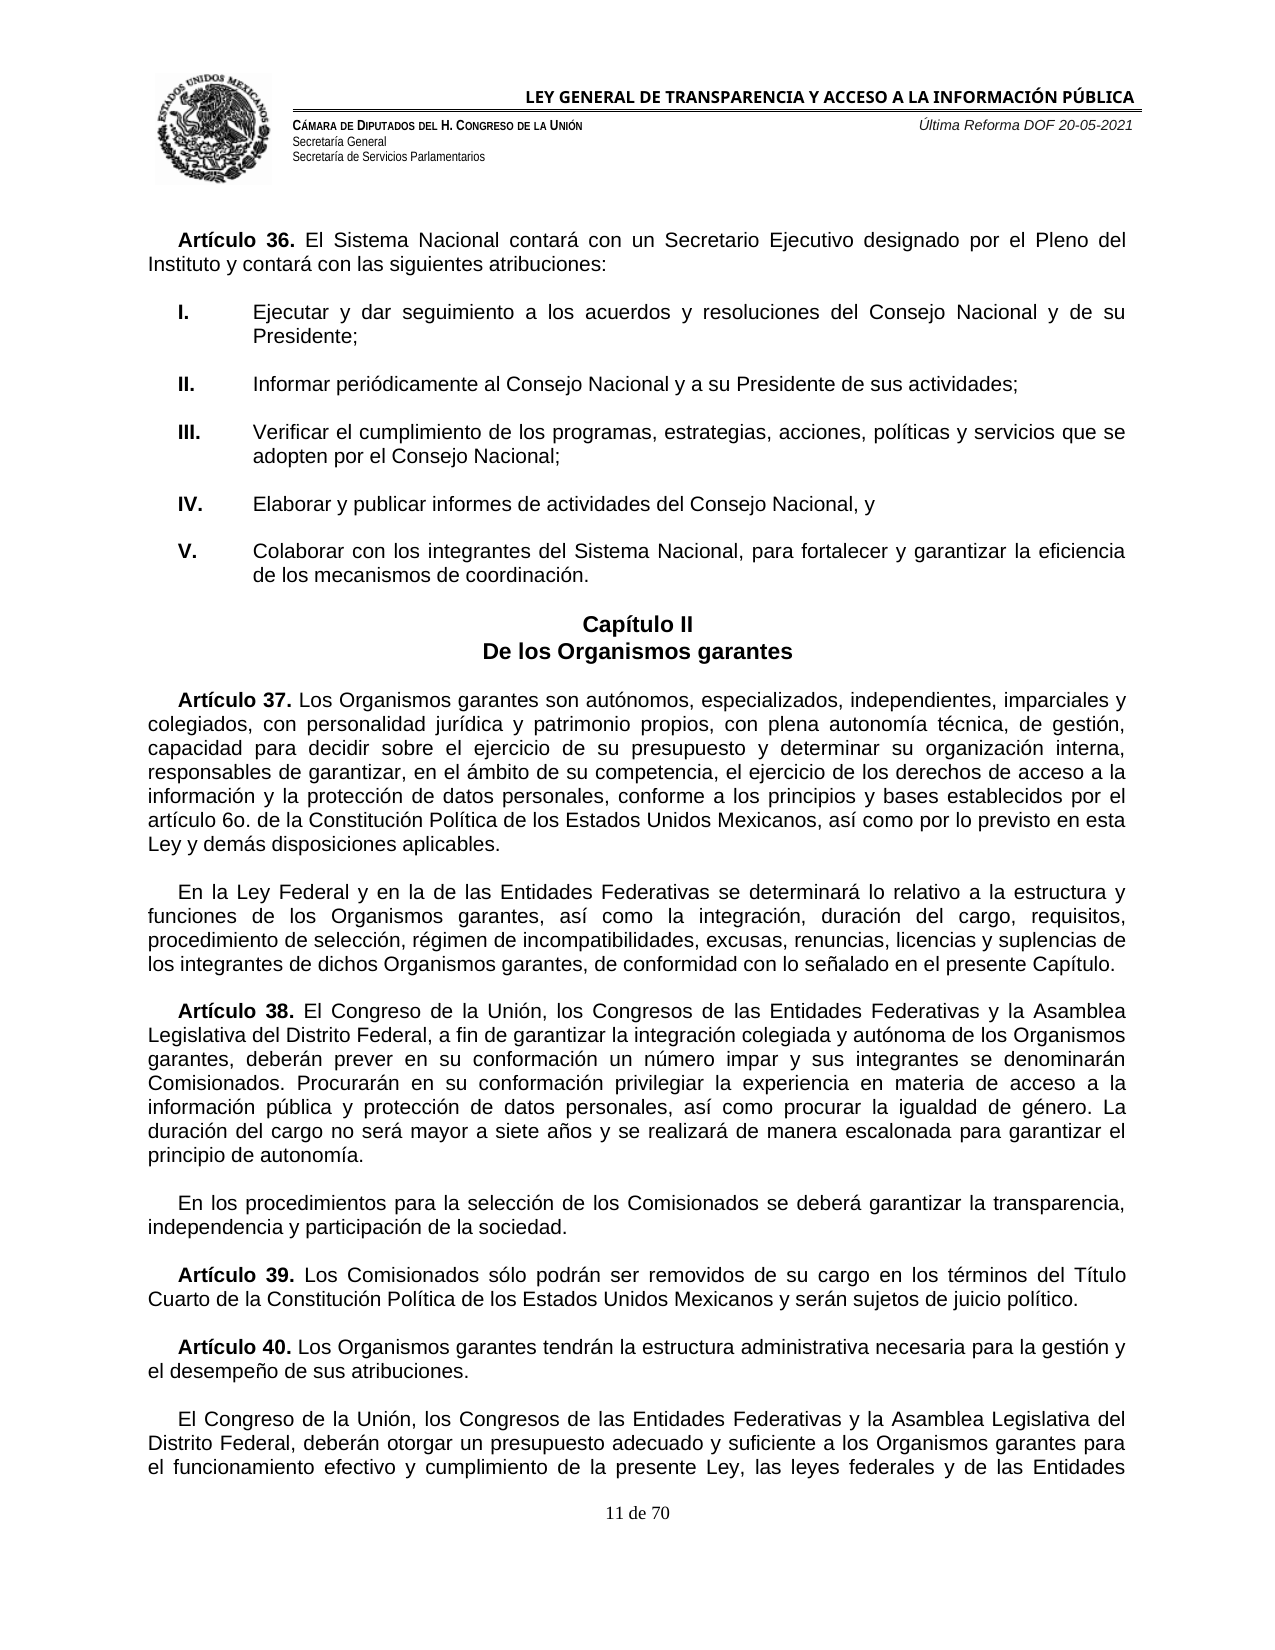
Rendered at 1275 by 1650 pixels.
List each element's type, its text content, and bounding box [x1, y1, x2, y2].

text Artículo 40. Los Organismos garantes tendrán la estructura administrativa necesaria para la gestión y el desempeño de sus atribuciones. [148, 1335, 1127, 1383]
text De los Organismos garantes [148, 638, 1127, 664]
text V. Colaborar con los integrantes del Sistema Nacional, para fortalecer y garantizar la eficiencia de los mecanismos de coordinación. [178, 539, 1127, 587]
text En los procedimientos para la selección de los Comisionados se deberá garantizar la transparencia, independencia y participación de la sociedad. [148, 1191, 1127, 1239]
text El Congreso de la Unión, los Congresos de las Entidades Federativas y la Asamblea Legislativa del Distrito Federal, deberán otorgar un presupuesto adecuado y suficiente a los Organismos garantes para el funcionamiento efectivo y cumplimiento de la presente Ley, las leyes federales y de las Entidades [148, 1407, 1127, 1478]
text Artículo 37. Los Organismos garantes son autónomos, especializados, independientes, imparciales y colegiados, con personalidad jurídica y patrimonio propios, con plena autonomía técnica, de gestión, capacidad para decidir sobre el ejercicio de su presupuesto y determinar su organización interna, responsables de garantizar, en el ámbito de su competencia, el ejercicio de los derechos de acceso a la información y la protección de datos personales, conforme a los principios y bases establecidos por el artículo 6o. de la Constitución Política de los Estados Unidos Mexicanos, así como por lo previsto en esta Ley y demás disposiciones aplicables. [148, 688, 1127, 856]
text Capítulo II [148, 611, 1127, 638]
text III. Verificar el cumplimiento de los programas, estrategias, acciones, políticas y servicios que se adopten por el Consejo Nacional; [178, 419, 1127, 467]
text En la Ley Federal y en la de las Entidades Federativas se determinará lo relativo a la estructura y funciones de los Organismos garantes, así como la integración, duración del cargo, requisitos, procedimiento de selección, régimen de incompatibilidades, excusas, renuncias, licencias y suplencias de los integrantes de dichos Organismos garantes, de conformidad con lo señalado en el presente Capítulo. [148, 879, 1127, 975]
text Artículo 38. El Congreso de la Unión, los Congresos de las Entidades Federativas y la Asamblea Legislativa del Distrito Federal, a fin de garantizar la integración colegiada y autónoma de los Organismos garantes, deberán prever en su conformación un número impar y sus integrantes se denominarán Comisionados. Procurarán en su conformación privilegiar la experiencia en materia de acceso a la información pública y protección de datos personales, así como procurar la igualdad de género. La duración del cargo no será mayor a siete años y se realizará de manera escalonada para garantizar el principio de autonomía. [148, 999, 1127, 1167]
text Artículo 39. Los Comisionados sólo podrán ser removidos de su cargo en los términos del Título Cuarto de la Constitución Política de los Estados Unidos Mexicanos y serán sujetos de juicio político. [148, 1263, 1127, 1311]
text IV. Elaborar y publicar informes de actividades del Consejo Nacional, y [178, 491, 1127, 515]
text Artículo 36. El Sistema Nacional contará con un Secretario Ejecutivo designado por el Pleno del Instituto y contará con las siguientes atribuciones: [148, 228, 1127, 276]
text I. Ejecutar y dar seguimiento a los acuerdos y resoluciones del Consejo Nacional y de su Presidente; [178, 300, 1127, 348]
text II. Informar periódicamente al Consejo Nacional y a su Presidente de sus actividades; [178, 372, 1127, 396]
